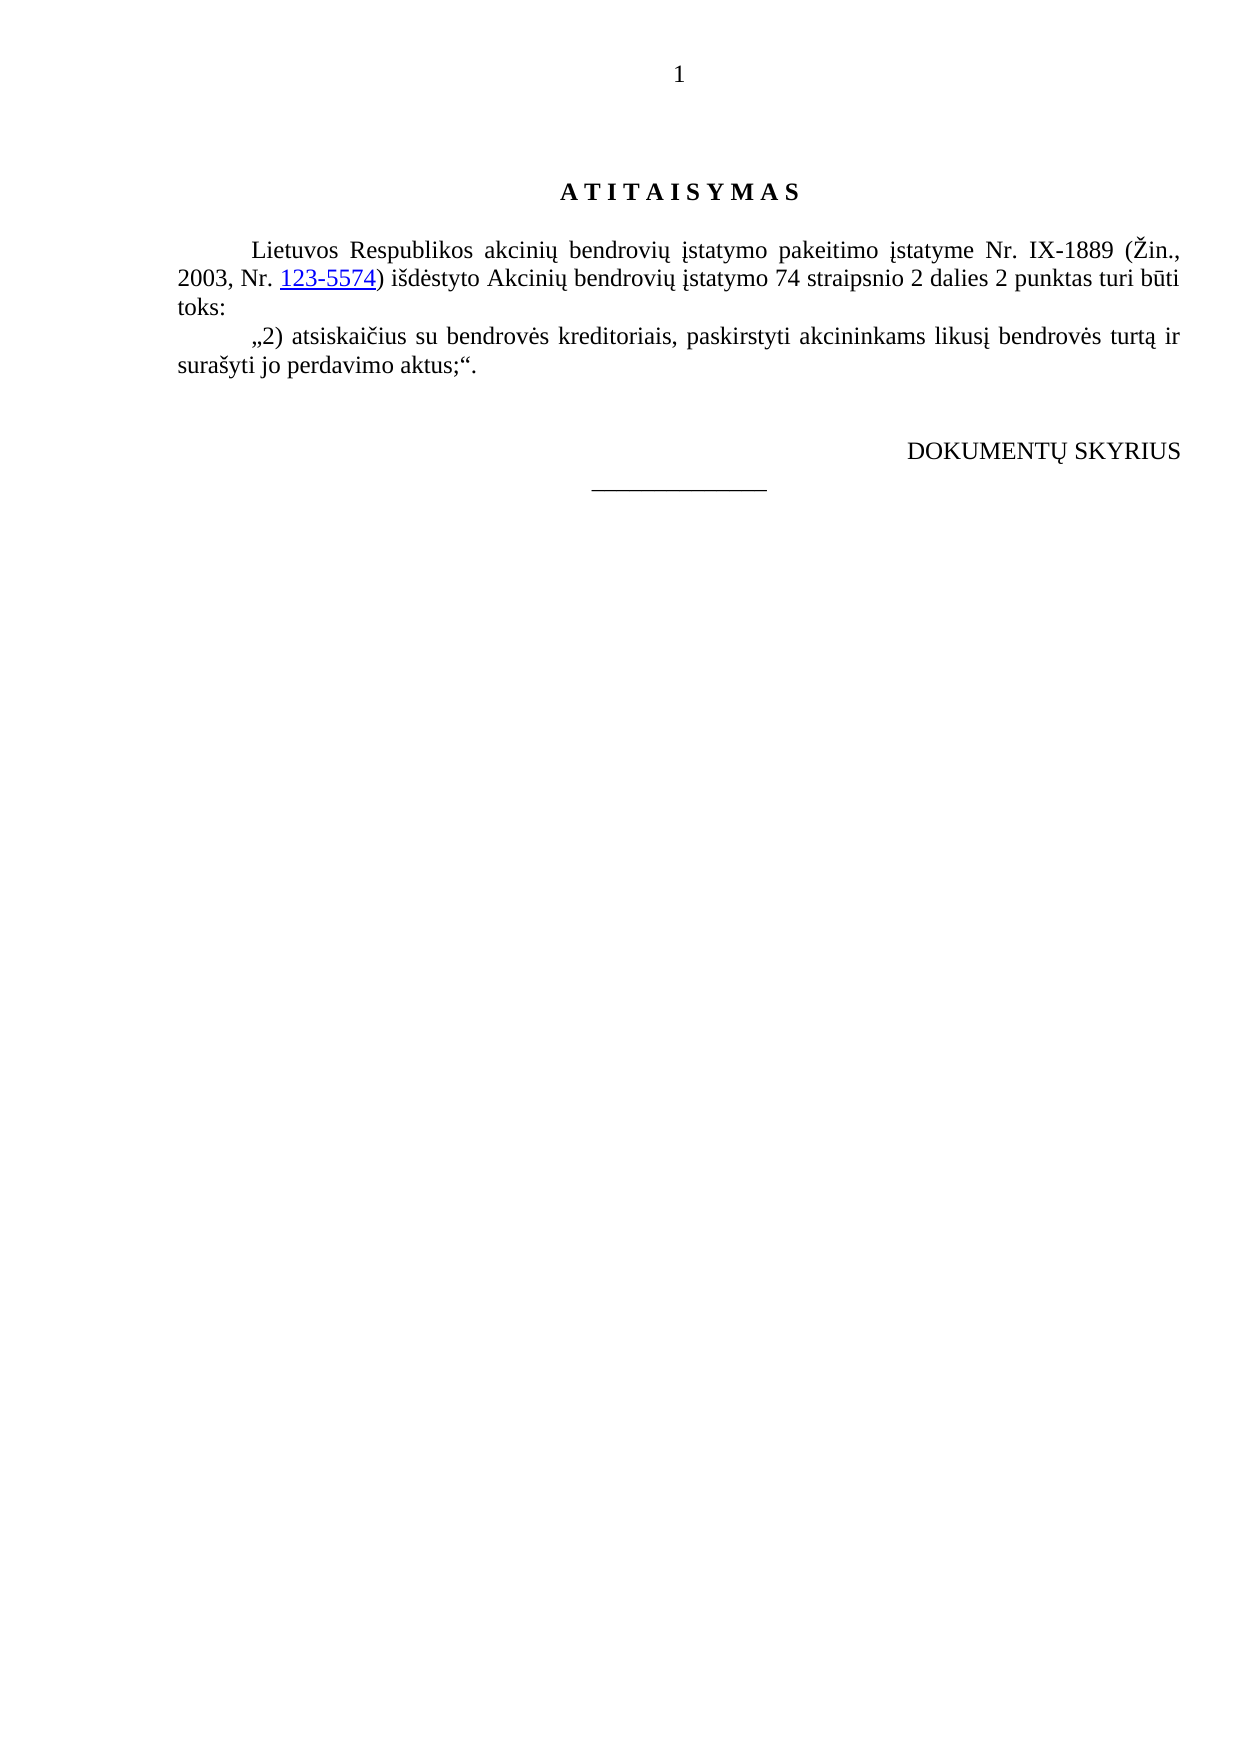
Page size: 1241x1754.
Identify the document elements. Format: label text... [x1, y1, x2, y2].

text Lietuvos Respublikos akcinių bendrovių įstatymo pakeitimo įstatyme Nr. IX-1889 (Žin., 2003, Nr. 123-5574) išdėstyto Akcinių bendrovių įstatymo 74 straipsnio 2 dalies 2 punktas turi būti toks: [177, 235, 1181, 321]
text DOKUMENTŲ SKYRIUS [177, 436, 1181, 465]
text ______________ [177, 465, 1181, 493]
text „2) atsiskaičius su bendrovės kreditoriais, paskirstyti akcininkams likusį bendrovės turtą ir surašyti jo perdavimo aktus;“. [177, 321, 1181, 378]
text ATITAISYMAS [177, 177, 1181, 206]
